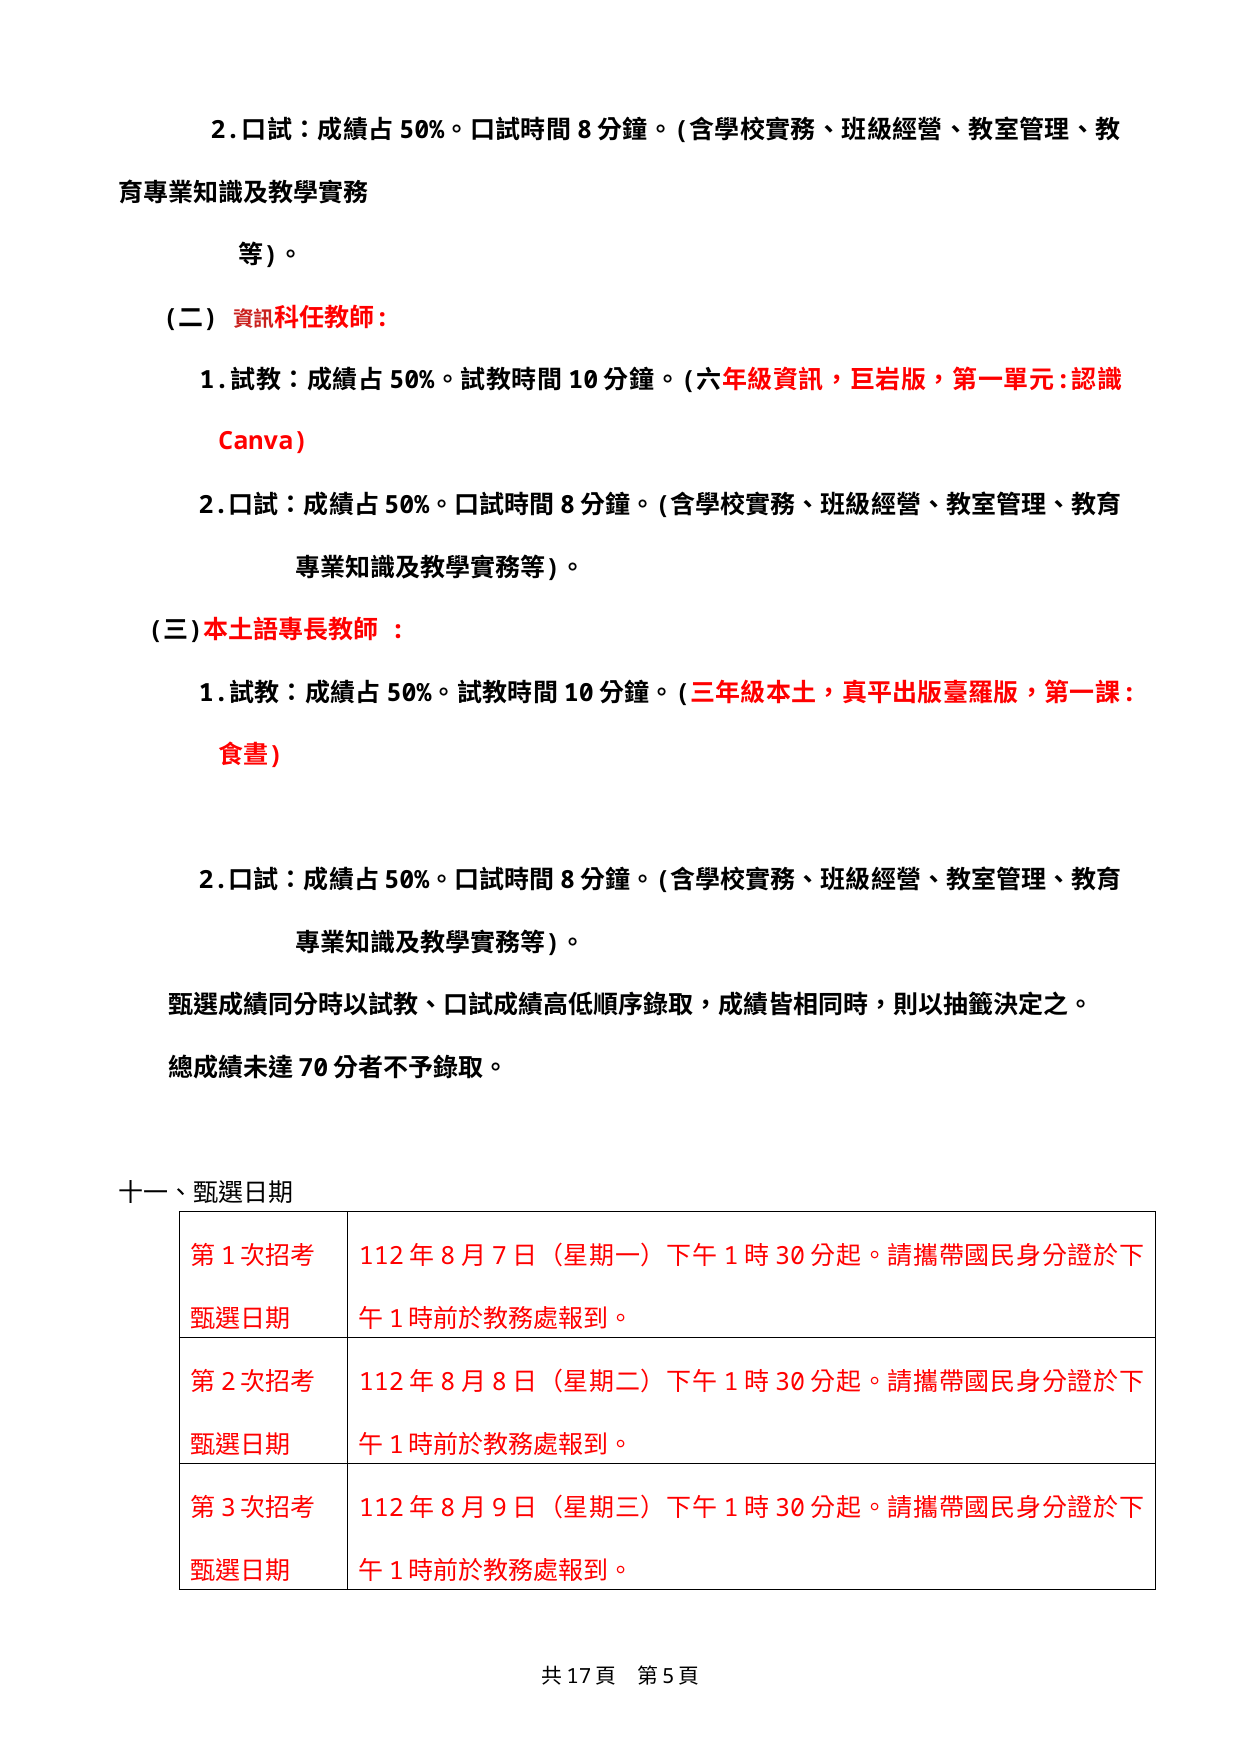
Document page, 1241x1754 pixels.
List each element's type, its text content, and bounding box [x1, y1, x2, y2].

table_cell 第2次招考 甄選日期 [180, 1338, 347, 1463]
text 十一、甄選日期 [118, 1148, 1122, 1211]
text 1.試教：成績占50%。試教時間10分鐘。(六年級資訊，巨岩版，第一單元:認識Canva) [168, 336, 1122, 461]
text 2.口試：成績占50%。口試時間8分鐘。(含學校實務、班級經營、教室管理、教育專業知識及教學實務等)。 [168, 836, 1122, 961]
text 等)。 [118, 211, 1122, 273]
table_cell 112年8月9日（星期三）下午1時30分起。請攜帶國民身分證於下午1時前於教務處報到。 [348, 1464, 1155, 1589]
text (三)本土語專長教師 : [148, 586, 1122, 648]
text 總成績未達70分者不予錄取。 [168, 1023, 1122, 1086]
text 1.試教：成績占50%。試教時間10分鐘。(三年級本土，真平出版臺羅版，第一課:食晝) [168, 648, 1122, 773]
text (二) 資訊科任教師: [148, 273, 1122, 336]
table_header 112年8月7日（星期一）下午1時30分起。請攜帶國民身分證於下午1時前於教務處報到。 [348, 1212, 1155, 1337]
text 2.口試：成績占50%。口試時間8分鐘。(含學校實務、班級經營、教室管理、教育專業知識及教學實務等)。 [168, 461, 1122, 586]
table_cell 第3次招考 甄選日期 [180, 1464, 347, 1589]
text 2.口試：成績占50%。口試時間8分鐘。(含學校實務、班級經營、教室管理、教育專業知識及教學實務 [118, 86, 1122, 211]
table_header 第1次招考 甄選日期 [180, 1212, 347, 1337]
text 甄選成績同分時以試教、口試成績高低順序錄取，成績皆相同時，則以抽籤決定之。 [168, 961, 1122, 1023]
table_cell 112年8月8日（星期二）下午1時30分起。請攜帶國民身分證於下午1時前於教務處報到。 [348, 1338, 1155, 1463]
